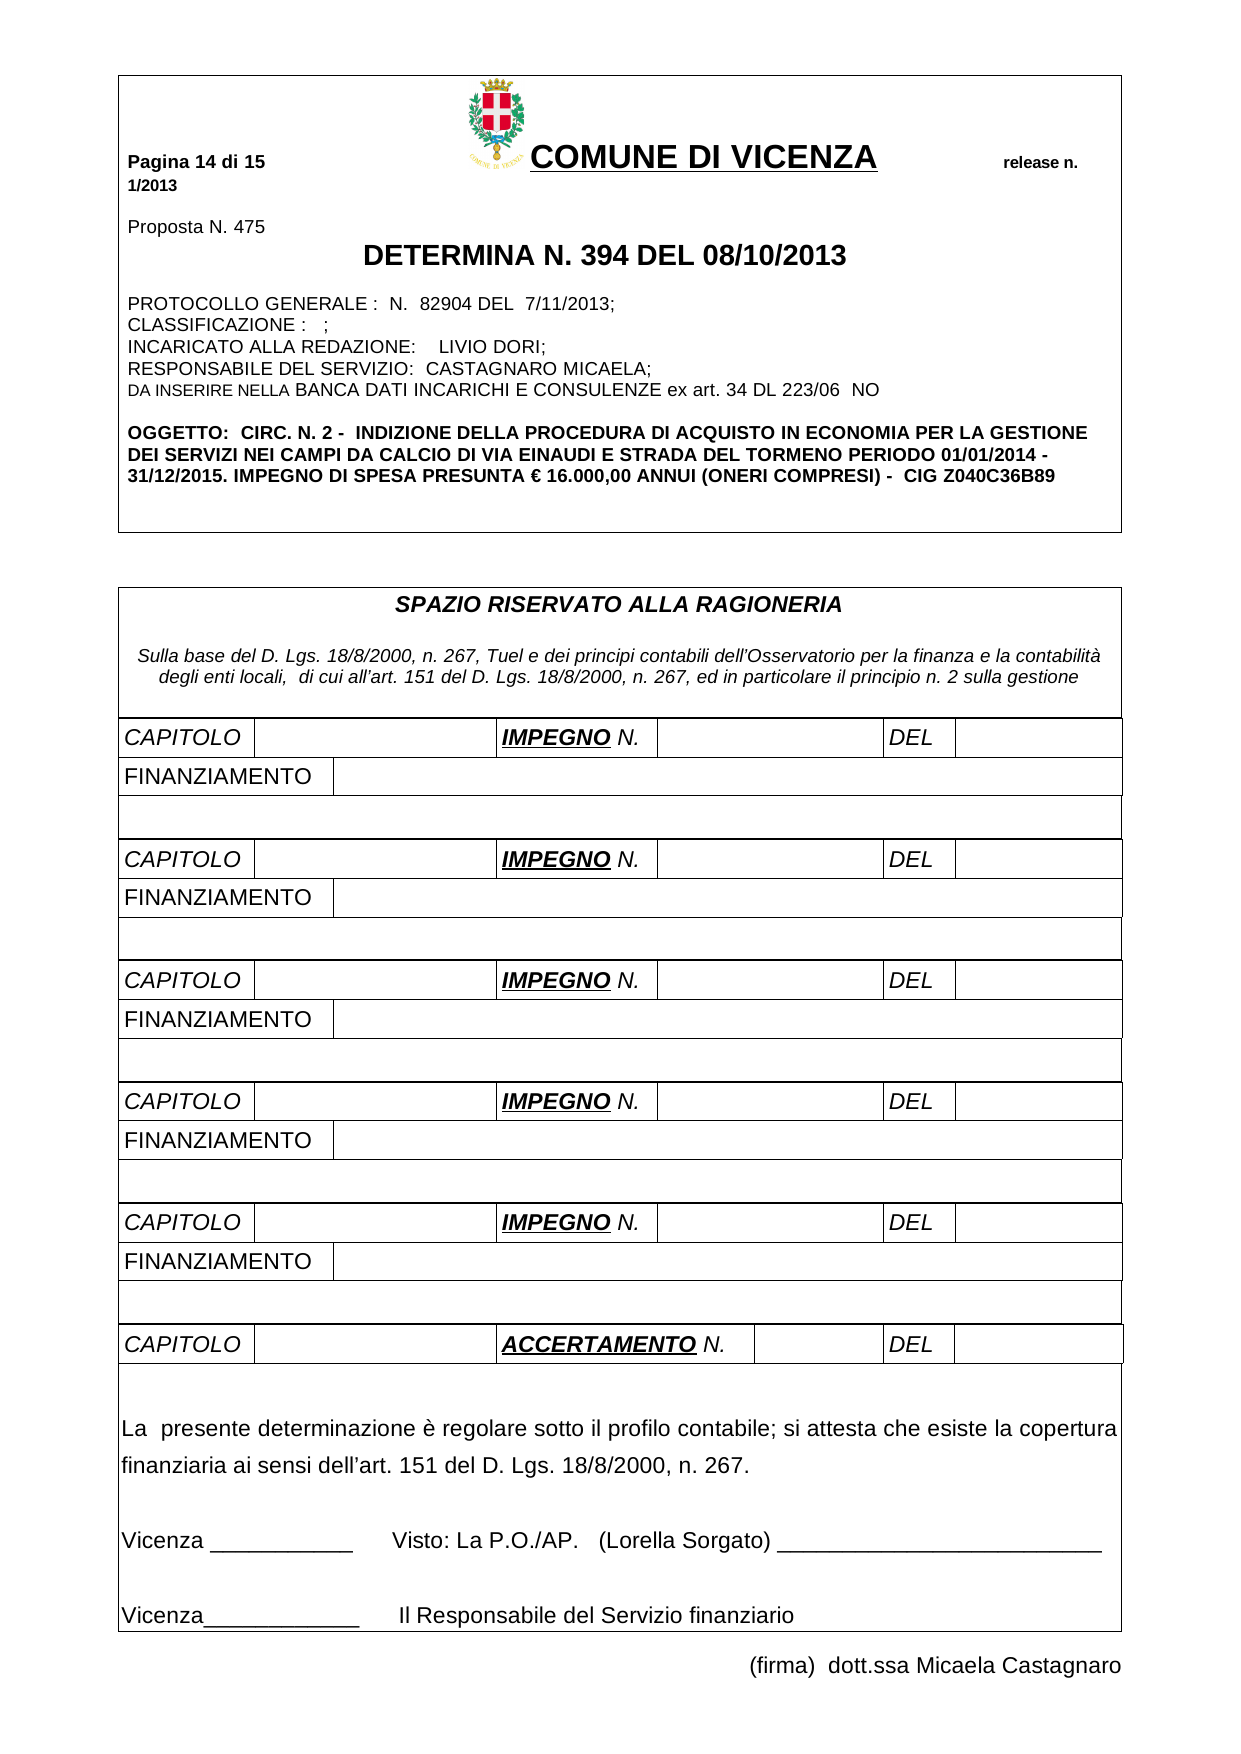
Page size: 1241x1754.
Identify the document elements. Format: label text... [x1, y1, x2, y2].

table_header IMPEGNO N. [497, 1083, 657, 1120]
table_header CAPITOLO [119, 840, 254, 878]
table_header ACCERTAMENTO N. [497, 1325, 754, 1363]
table_header [255, 719, 496, 757]
table_header CAPITOLO [119, 1325, 254, 1363]
text Vicenza____________ Il Responsabile del Servizio finanziario [119, 1588, 1121, 1631]
table_header [334, 879, 1122, 917]
table_header [334, 1243, 1122, 1280]
text Vicenza ___________ Visto: La P.O./AP. (Lorella Sorgato) _________________________ [119, 1513, 1121, 1553]
table_header DEL [884, 1204, 955, 1242]
table_header [956, 719, 1122, 757]
text La presente determinazione è regolare sotto il profilo contabile; si attesta che esiste la copertura finanziaria ai sensi dell’art. 151 del D. Lgs. 18/8/2000, n. 267. [119, 1400, 1121, 1478]
table_header [255, 1083, 496, 1120]
table_header DEL [884, 840, 955, 878]
table_header [956, 840, 1122, 878]
table_header [658, 1083, 883, 1120]
table_header IMPEGNO N. [497, 1204, 657, 1242]
table_header CAPITOLO [119, 719, 254, 757]
table_header [755, 1325, 883, 1363]
table_header CAPITOLO [119, 1083, 254, 1120]
table_header [955, 1325, 1123, 1363]
table_header [255, 961, 496, 999]
table_header [956, 961, 1122, 999]
picture [468, 78, 525, 169]
table_header FINANZIAMENTO [119, 879, 333, 917]
table_header IMPEGNO N. [497, 961, 657, 999]
table_header [658, 719, 883, 757]
table_header [255, 840, 496, 878]
table_header [658, 1204, 883, 1242]
table_header DEL [884, 961, 955, 999]
table_header [956, 1083, 1122, 1120]
table_header [334, 1000, 1122, 1038]
text Sulla base del D. Lgs. 18/8/2000, n. 267, Tuel e dei principi contabili dell’Osservatorio per la finanza e la contabilità degli enti locali, di cui all’art. 151 del D. Lgs. 18/8/2000, n. 267, ed in particolare il principio n. 2 sulla gestione [119, 641, 1121, 688]
table_header [956, 1204, 1122, 1242]
table_header DEL [884, 1325, 954, 1363]
table_header FINANZIAMENTO [119, 1000, 333, 1038]
table_header CAPITOLO [119, 961, 254, 999]
table_header [334, 758, 1122, 795]
text SPAZIO RISERVATO ALLA RAGIONERIA [119, 588, 1121, 617]
table_header [255, 1325, 496, 1363]
table_header [658, 840, 883, 878]
table_header DEL [884, 1083, 955, 1120]
table_header FINANZIAMENTO [119, 758, 333, 795]
table_header IMPEGNO N. [497, 840, 657, 878]
table_header [658, 961, 883, 999]
table_header IMPEGNO N. [497, 719, 657, 757]
table_header [334, 1121, 1122, 1159]
table_header DEL [884, 719, 955, 757]
table_header CAPITOLO [119, 1204, 254, 1242]
table_header [255, 1204, 496, 1242]
table_header FINANZIAMENTO [119, 1121, 333, 1159]
table_header FINANZIAMENTO [119, 1243, 333, 1280]
